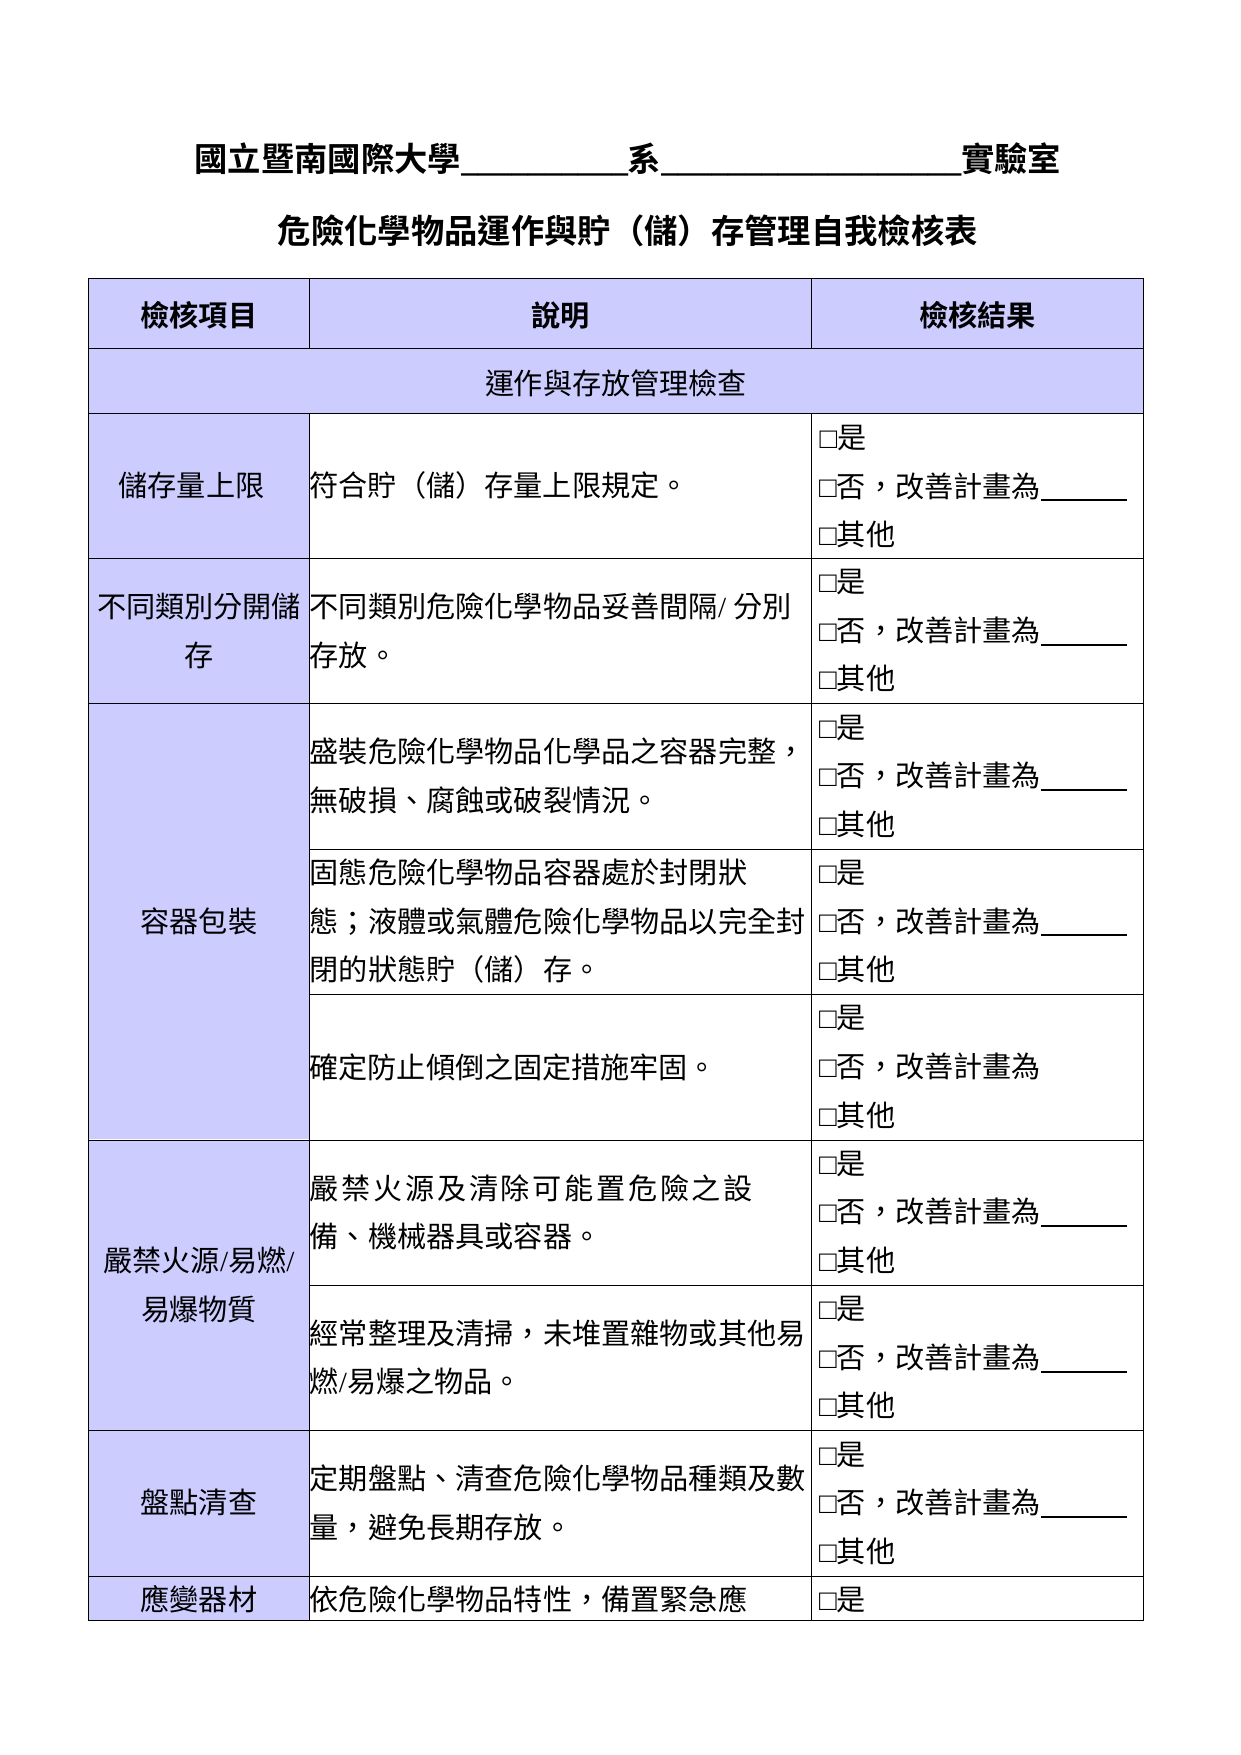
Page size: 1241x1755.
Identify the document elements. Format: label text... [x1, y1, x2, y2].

table_cell 確定防止傾倒之固定措施牢固。 [310, 995, 811, 1139]
subtitle 國立暨南國際大學__________系__________________實驗室 [192, 133, 1063, 181]
table_cell □是 [812, 1577, 1143, 1620]
table_cell 盛裝危險化學物品化學品之容器完整，無破損、腐蝕或破裂情況。 [310, 704, 811, 849]
table_cell 定期盤點、清查危險化學物品種類及數量，避免長期存放。 [310, 1431, 811, 1576]
table_cell 運作與存放管理檢查 [89, 349, 1143, 413]
table_cell 盤點清查 [89, 1431, 309, 1576]
table_cell □是 □否，改善計畫為 □其他 [812, 995, 1143, 1139]
table_cell 儲存量上限 [89, 414, 309, 558]
table_cell 應變器材 [89, 1577, 309, 1620]
table_header 檢核項目 [89, 279, 309, 348]
table_cell 嚴禁火源/易燃/ 易爆物質 [89, 1141, 309, 1430]
table_cell □是 □否，改善計畫為 □其他 [812, 414, 1143, 558]
table_cell □是 □否，改善計畫為 □其他 [812, 704, 1143, 849]
table_header 說明 [310, 279, 811, 348]
table_header 檢核結果 [812, 279, 1143, 348]
table_cell 經常整理及清掃，未堆置雜物或其他易燃/易爆之物品。 [310, 1286, 811, 1430]
table_cell □是 □否，改善計畫為 □其他 [812, 1141, 1143, 1285]
table_cell 容器包裝 [89, 704, 309, 1139]
subtitle 危險化學物品運作與貯（儲）存管理自我檢核表 [192, 205, 1063, 253]
table_cell 不同類別危險化學物品妥善間隔/ 分別存放。 [310, 559, 811, 703]
table_cell □是 □否，改善計畫為 □其他 [812, 1286, 1143, 1430]
table_cell □是 □否，改善計畫為 □其他 [812, 850, 1143, 994]
table_cell 固態危險化學物品容器處於封閉狀 態；液體或氣體危險化學物品以完全封閉的狀態貯（儲）存。 [310, 850, 811, 994]
table_cell 不同類別分開儲存 [89, 559, 309, 703]
table_cell □是 □否，改善計畫為 □其他 [812, 559, 1143, 703]
table_cell 符合貯（儲）存量上限規定。 [310, 414, 811, 558]
table_cell 嚴禁火源及清除可能置危險之設備、機械器具或容器。 [310, 1141, 811, 1285]
table_cell 依危險化學物品特性，備置緊急應 [310, 1577, 811, 1620]
table_cell □是 □否，改善計畫為 □其他 [812, 1431, 1143, 1576]
